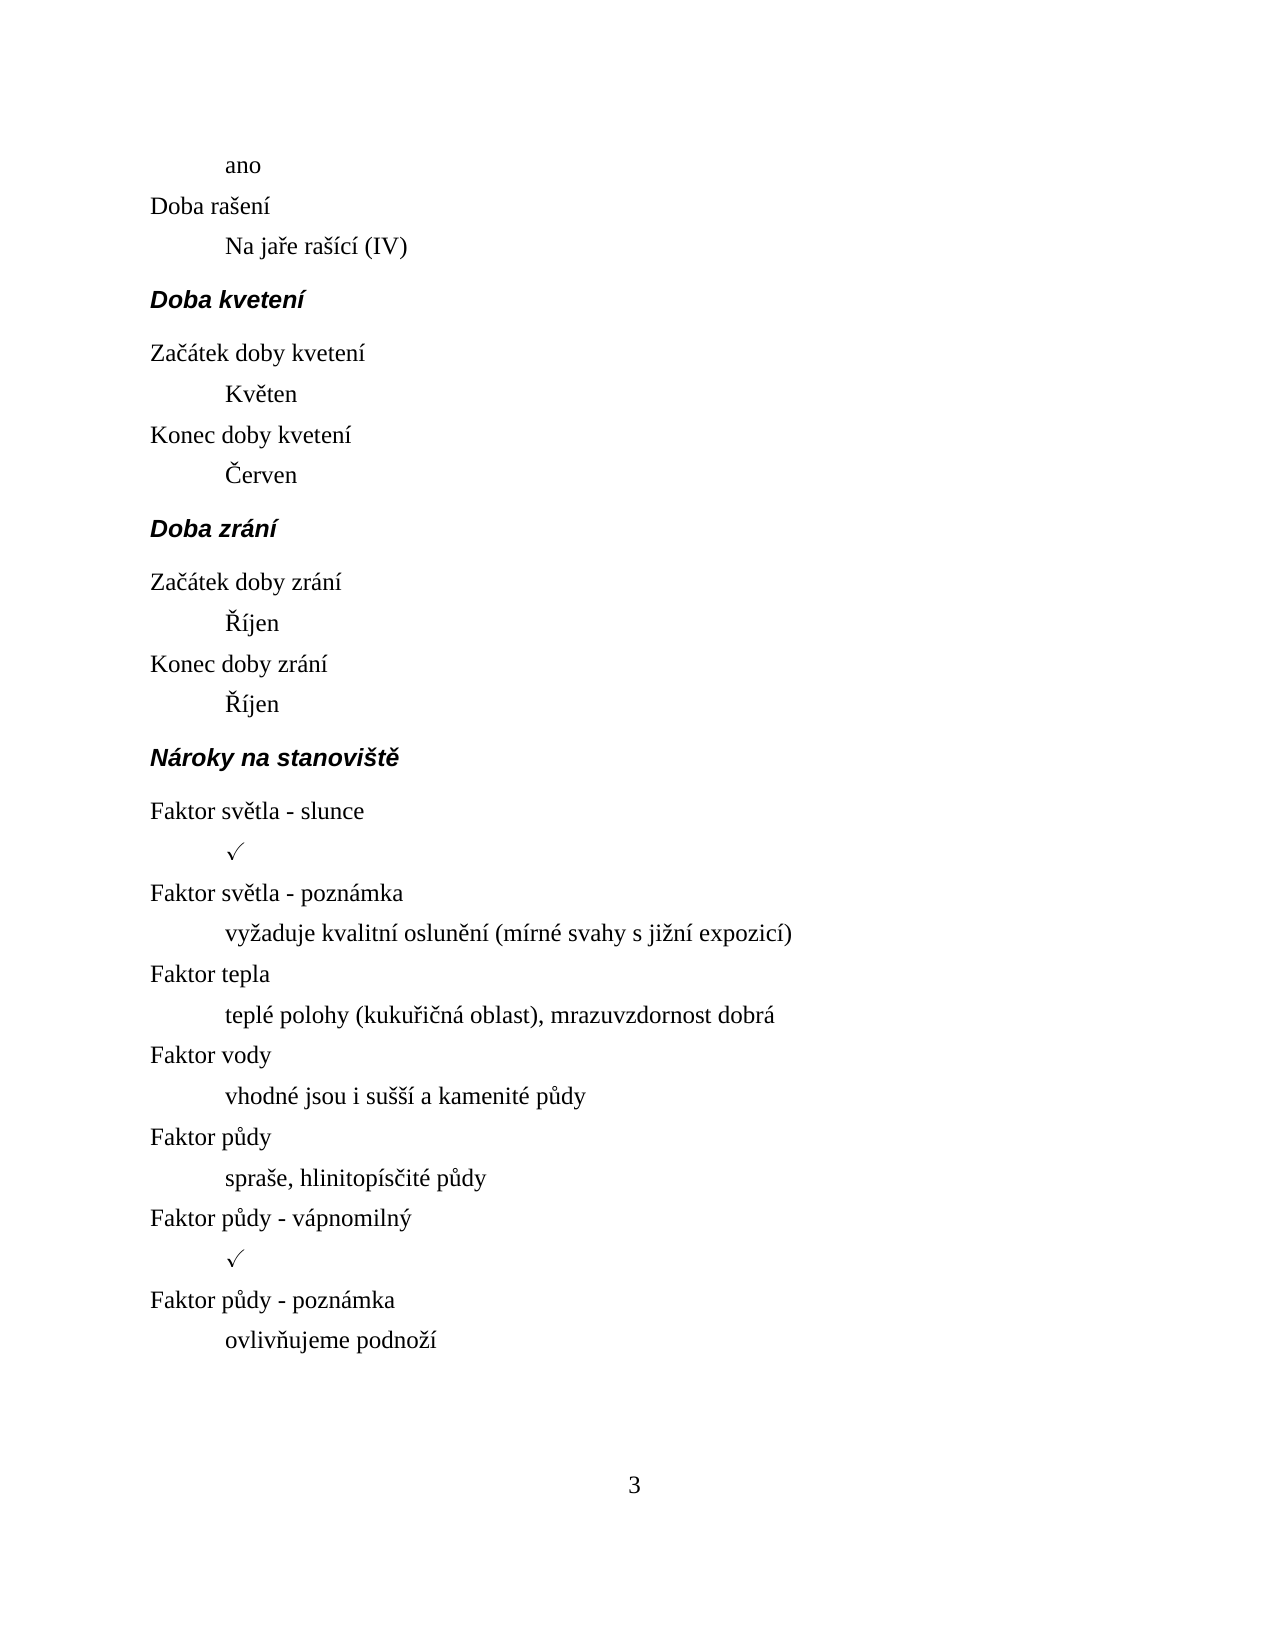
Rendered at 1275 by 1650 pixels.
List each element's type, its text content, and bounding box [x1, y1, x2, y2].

text ✓ [225, 837, 1125, 866]
text Červen [225, 460, 1125, 489]
text Říjen [225, 689, 1125, 718]
text Začátek doby kvetení [150, 338, 1125, 367]
text vhodné jsou i sušší a kamenité půdy [225, 1081, 1125, 1110]
text Faktor světla - slunce [150, 796, 1125, 825]
text ✓ [225, 1244, 1125, 1273]
text Říjen [225, 608, 1125, 637]
text Na jaře rašící (IV) [225, 231, 1125, 260]
text ano [225, 150, 1125, 179]
text Konec doby zrání [150, 649, 1125, 677]
subtitle Doba kvetení [150, 285, 1125, 314]
text Konec doby kvetení [150, 420, 1125, 448]
text Faktor tepla [150, 959, 1125, 988]
subtitle Nároky na stanoviště [150, 743, 1125, 772]
text spraše, hlinitopísčité půdy [225, 1163, 1125, 1191]
text Faktor vody [150, 1041, 1125, 1069]
subtitle Doba zrání [150, 514, 1125, 543]
text vyžaduje kvalitní oslunění (mírné svahy s jižní expozicí) [225, 918, 1125, 947]
text Faktor světla - poznámka [150, 878, 1125, 906]
text Začátek doby zrání [150, 567, 1125, 596]
text Faktor půdy - poznámka [150, 1285, 1125, 1314]
text Květen [225, 379, 1125, 408]
text Faktor půdy - vápnomilný [150, 1203, 1125, 1232]
text Doba rašení [150, 191, 1125, 219]
text Faktor půdy [150, 1122, 1125, 1151]
text teplé polohy (kukuřičná oblast), mrazuvzdornost dobrá [225, 1000, 1125, 1028]
text ovlivňujeme podnoží [225, 1326, 1125, 1354]
